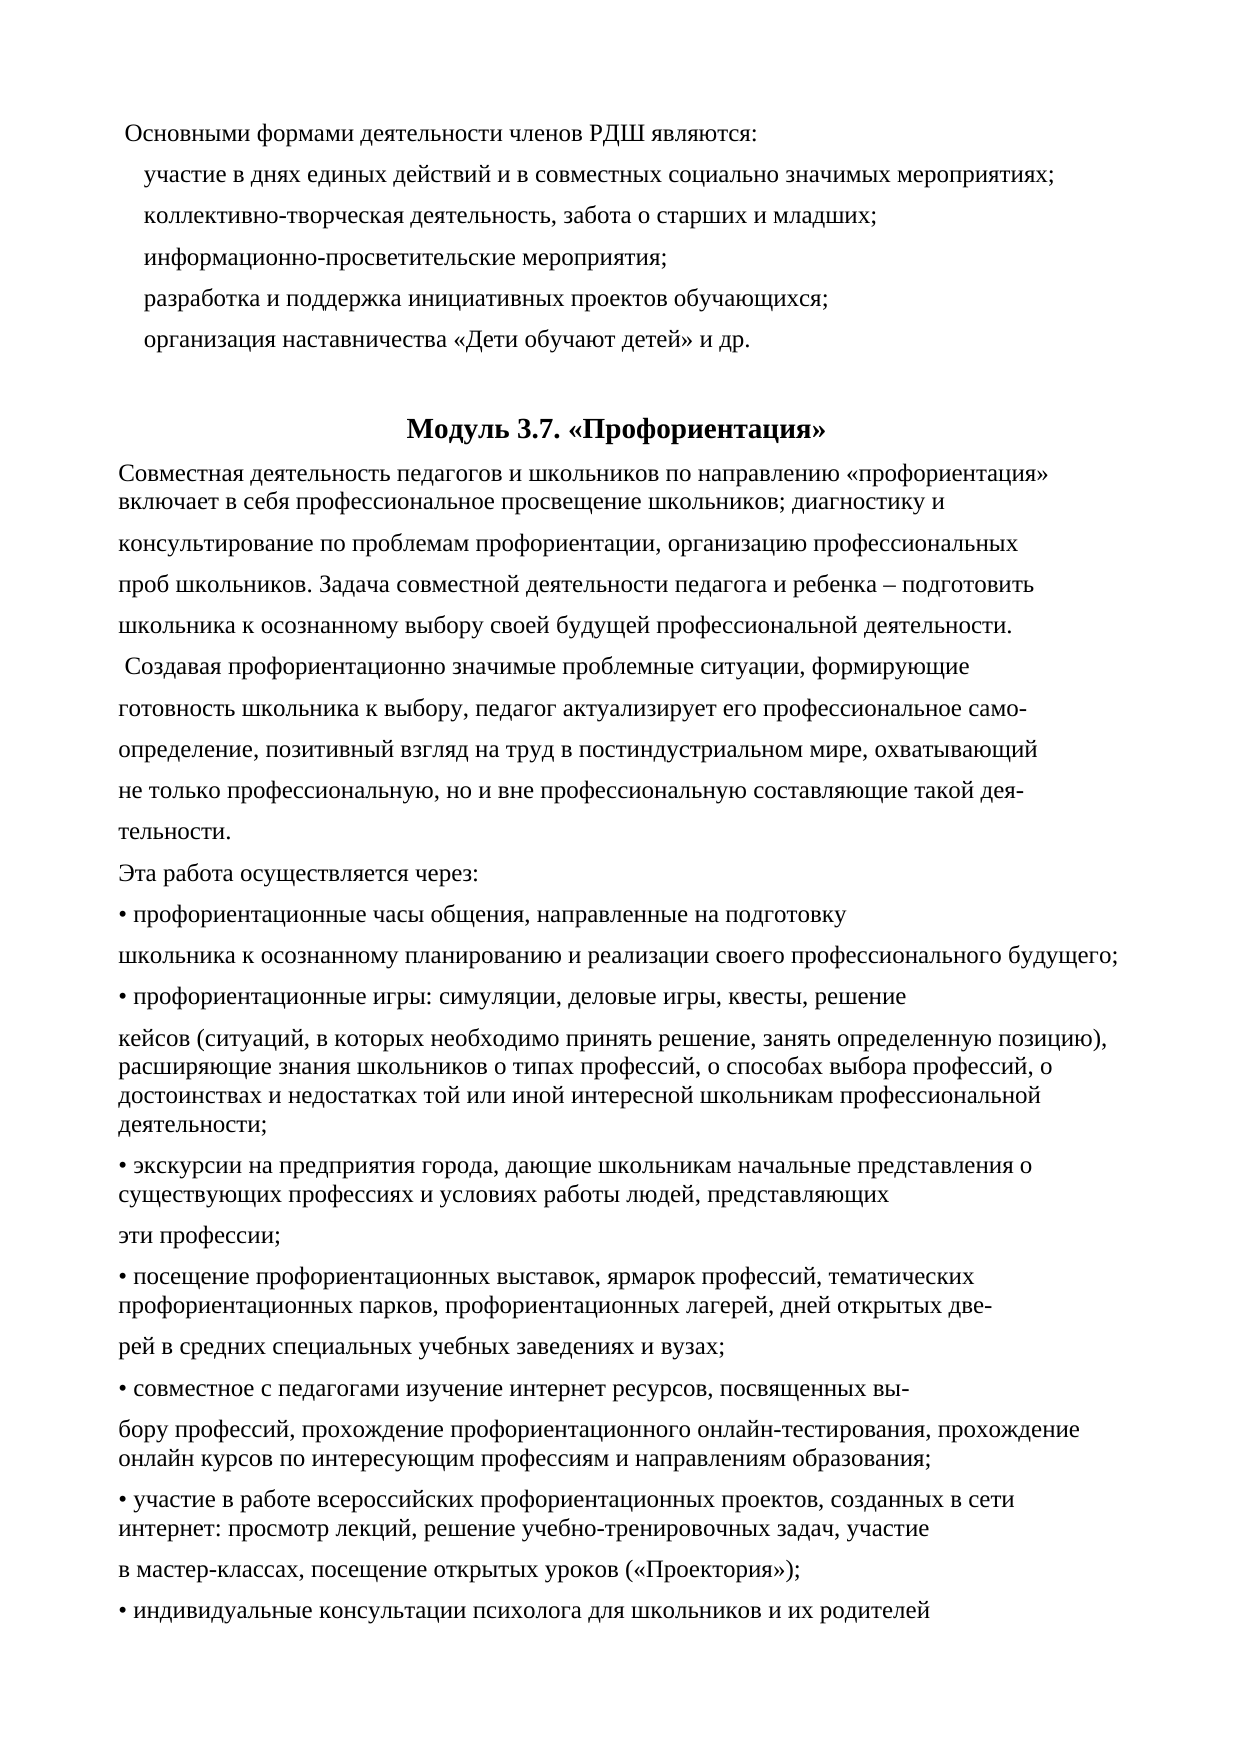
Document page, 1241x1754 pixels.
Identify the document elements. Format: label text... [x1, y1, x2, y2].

text школьника к осознанному выбору своей будущей профессиональной деятельности. [118, 610, 1122, 639]
text  информационно-просветительские мероприятия; [118, 242, 1122, 271]
text • экскурсии на предприятия города, дающие школьникам начальные представления о существующих профессиях и условиях работы людей, представляющих [118, 1150, 1122, 1208]
text  коллективно-творческая деятельность, забота о старших и младших; [118, 201, 1122, 229]
text Эта работа осуществляется через: [118, 858, 1122, 886]
text Основными формами деятельности членов РДШ являются: [118, 118, 1122, 147]
text готовность школьника к выбору, педагог актуализирует его профессиональное само- [118, 693, 1122, 721]
text бору профессий, прохождение профориентационного онлайн-тестирования, прохождение онлайн курсов по интересующим профессиям и направлениям образования; [118, 1414, 1122, 1471]
text Совместная деятельность педагогов и школьников по направлению «профориентация» включает в себя профессиональное просвещение школьников; диагностику и [118, 458, 1122, 515]
text Создавая профориентационно значимые проблемные ситуации, формирующие [118, 651, 1122, 680]
text определение, позитивный взгляд на труд в постиндустриальном мире, охватывающий [118, 734, 1122, 763]
text • профориентационные часы общения, направленные на подготовку [118, 899, 1122, 928]
text  разработка и поддержка инициативных проектов обучающихся; [118, 283, 1122, 312]
text  участие в днях единых действий и в совместных социально значимых мероприятиях; [118, 159, 1122, 188]
text в мастер-классах, посещение открытых уроков («Проектория»); [118, 1554, 1122, 1583]
text • профориентационные игры: симуляции, деловые игры, квесты, решение [118, 981, 1122, 1010]
text • совместное с педагогами изучение интернет ресурсов, посвященных вы- [118, 1373, 1122, 1401]
text эти профессии; [118, 1220, 1122, 1249]
text консультирование по проблемам профориентации, организацию профессиональных [118, 528, 1122, 556]
text Модуль 3.7. «Профориентация» [118, 412, 1122, 445]
text проб школьников. Задача совместной деятельности педагога и ребенка – подготовить [118, 569, 1122, 598]
text • посещение профориентационных выставок, ярмарок профессий, тематических профориентационных парков, профориентационных лагерей, дней открытых две- [118, 1261, 1122, 1319]
text тельности. [118, 816, 1122, 845]
text рей в средних специальных учебных заведениях и вузах; [118, 1331, 1122, 1360]
text • участие в работе всероссийских профориентационных проектов, созданных в сети интернет: просмотр лекций, решение учебно-тренировочных задач, участие [118, 1484, 1122, 1541]
text  организация наставничества «Дети обучают детей» и др. [118, 324, 1122, 353]
text кейсов (ситуаций, в которых необходимо принять решение, занять определенную позицию), расширяющие знания школьников о типах профессий, о способах выбора профессий, о достоинствах и недостатках той или иной интересной школьникам профессиональной деятельности; [118, 1023, 1122, 1138]
text не только профессиональную, но и вне профессиональную составляющие такой дея- [118, 775, 1122, 804]
text школьника к осознанному планированию и реализации своего профессионального будущего; [118, 940, 1122, 969]
text • индивидуальные консультации психолога для школьников и их родителей [118, 1595, 1122, 1624]
